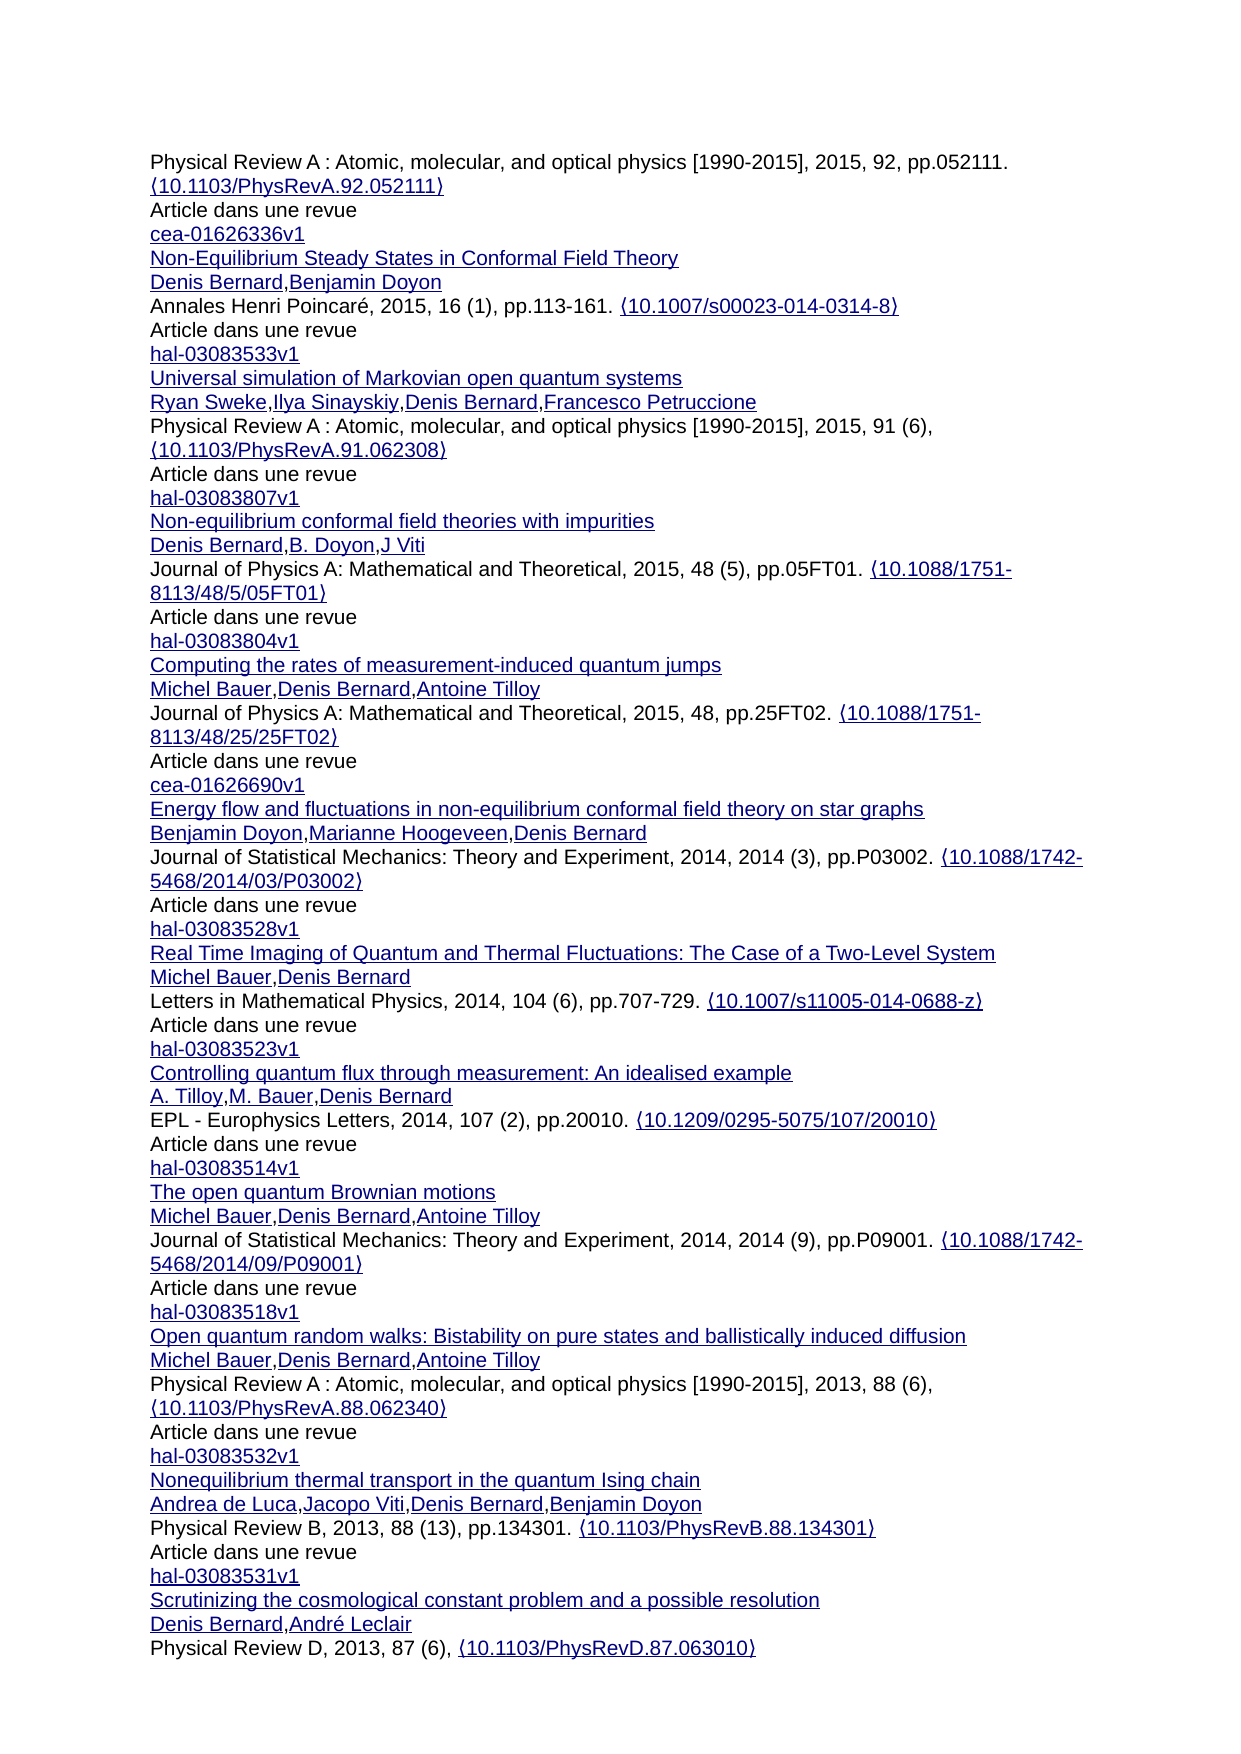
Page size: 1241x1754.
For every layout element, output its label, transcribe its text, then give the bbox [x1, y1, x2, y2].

table_cell Universal simulation of Markovian open quantum systems Ryan Sweke,Ilya Sinayskiy,Denis Bernard,Francesco Petruccione Physical Review A : Atomic, molecular, and optical physics [1990-2015], 2015, 91 (6), ⟨10.1103/PhysRevA.91.062308⟩ Article dans une revue hal-03083807v1 [150, 366, 1090, 509]
table_cell The open quantum Brownian motions Michel Bauer,Denis Bernard,Antoine Tilloy Journal of Statistical Mechanics: Theory and Experiment, 2014, 2014 (9), pp.P09001. ⟨10.1088/1742-5468/2014/09/P09001⟩ Article dans une revue hal-03083518v1 [150, 1180, 1090, 1324]
table_cell Energy flow and fluctuations in non-equilibrium conformal field theory on star graphs Benjamin Doyon,Marianne Hoogeveen,Denis Bernard Journal of Statistical Mechanics: Theory and Experiment, 2014, 2014 (3), pp.P03002. ⟨10.1088/1742-5468/2014/03/P03002⟩ Article dans une revue hal-03083528v1 [150, 797, 1090, 941]
table_cell Non-equilibrium conformal field theories with impurities Denis Bernard,B. Doyon,J Viti Journal of Physics A: Mathematical and Theoretical, 2015, 48 (5), pp.05FT01. ⟨10.1088/1751-8113/48/5/05FT01⟩ Article dans une revue hal-03083804v1 [150, 509, 1090, 653]
table_cell Real Time Imaging of Quantum and Thermal Fluctuations: The Case of a Two-Level System Michel Bauer,Denis Bernard Letters in Mathematical Physics, 2014, 104 (6), pp.707-729. ⟨10.1007/s11005-014-0688-z⟩ Article dans une revue hal-03083523v1 [150, 941, 1090, 1060]
table_cell Controlling quantum flux through measurement: An idealised example A. Tilloy,M. Bauer,Denis Bernard EPL - Europhysics Letters, 2014, 107 (2), pp.20010. ⟨10.1209/0295-5075/107/20010⟩ Article dans une revue hal-03083514v1 [150, 1060, 1090, 1180]
table_cell Scrutinizing the cosmological constant problem and a possible resolution Denis Bernard,André Leclair Physical Review D, 2013, 87 (6), ⟨10.1103/PhysRevD.87.063010⟩ [150, 1588, 1090, 1659]
table_cell Open quantum random walks: Bistability on pure states and ballistically induced diffusion Michel Bauer,Denis Bernard,Antoine Tilloy Physical Review A : Atomic, molecular, and optical physics [1990-2015], 2013, 88 (6), ⟨10.1103/PhysRevA.88.062340⟩ Article dans une revue hal-03083532v1 [150, 1324, 1090, 1468]
table_cell Physical Review A : Atomic, molecular, and optical physics [1990-2015], 2015, 92, pp.052111. ⟨10.1103/PhysRevA.92.052111⟩ Article dans une revue cea-01626336v1 [150, 150, 1090, 246]
table_cell Nonequilibrium thermal transport in the quantum Ising chain Andrea de Luca,Jacopo Viti,Denis Bernard,Benjamin Doyon Physical Review B, 2013, 88 (13), pp.134301. ⟨10.1103/PhysRevB.88.134301⟩ Article dans une revue hal-03083531v1 [150, 1468, 1090, 1587]
table_cell Computing the rates of measurement-induced quantum jumps Michel Bauer,Denis Bernard,Antoine Tilloy Journal of Physics A: Mathematical and Theoretical, 2015, 48, pp.25FT02. ⟨10.1088/1751-8113/48/25/25FT02⟩ Article dans une revue cea-01626690v1 [150, 653, 1090, 797]
table_cell Non-Equilibrium Steady States in Conformal Field Theory Denis Bernard,Benjamin Doyon Annales Henri Poincaré, 2015, 16 (1), pp.113-161. ⟨10.1007/s00023-014-0314-8⟩ Article dans une revue hal-03083533v1 [150, 246, 1090, 366]
